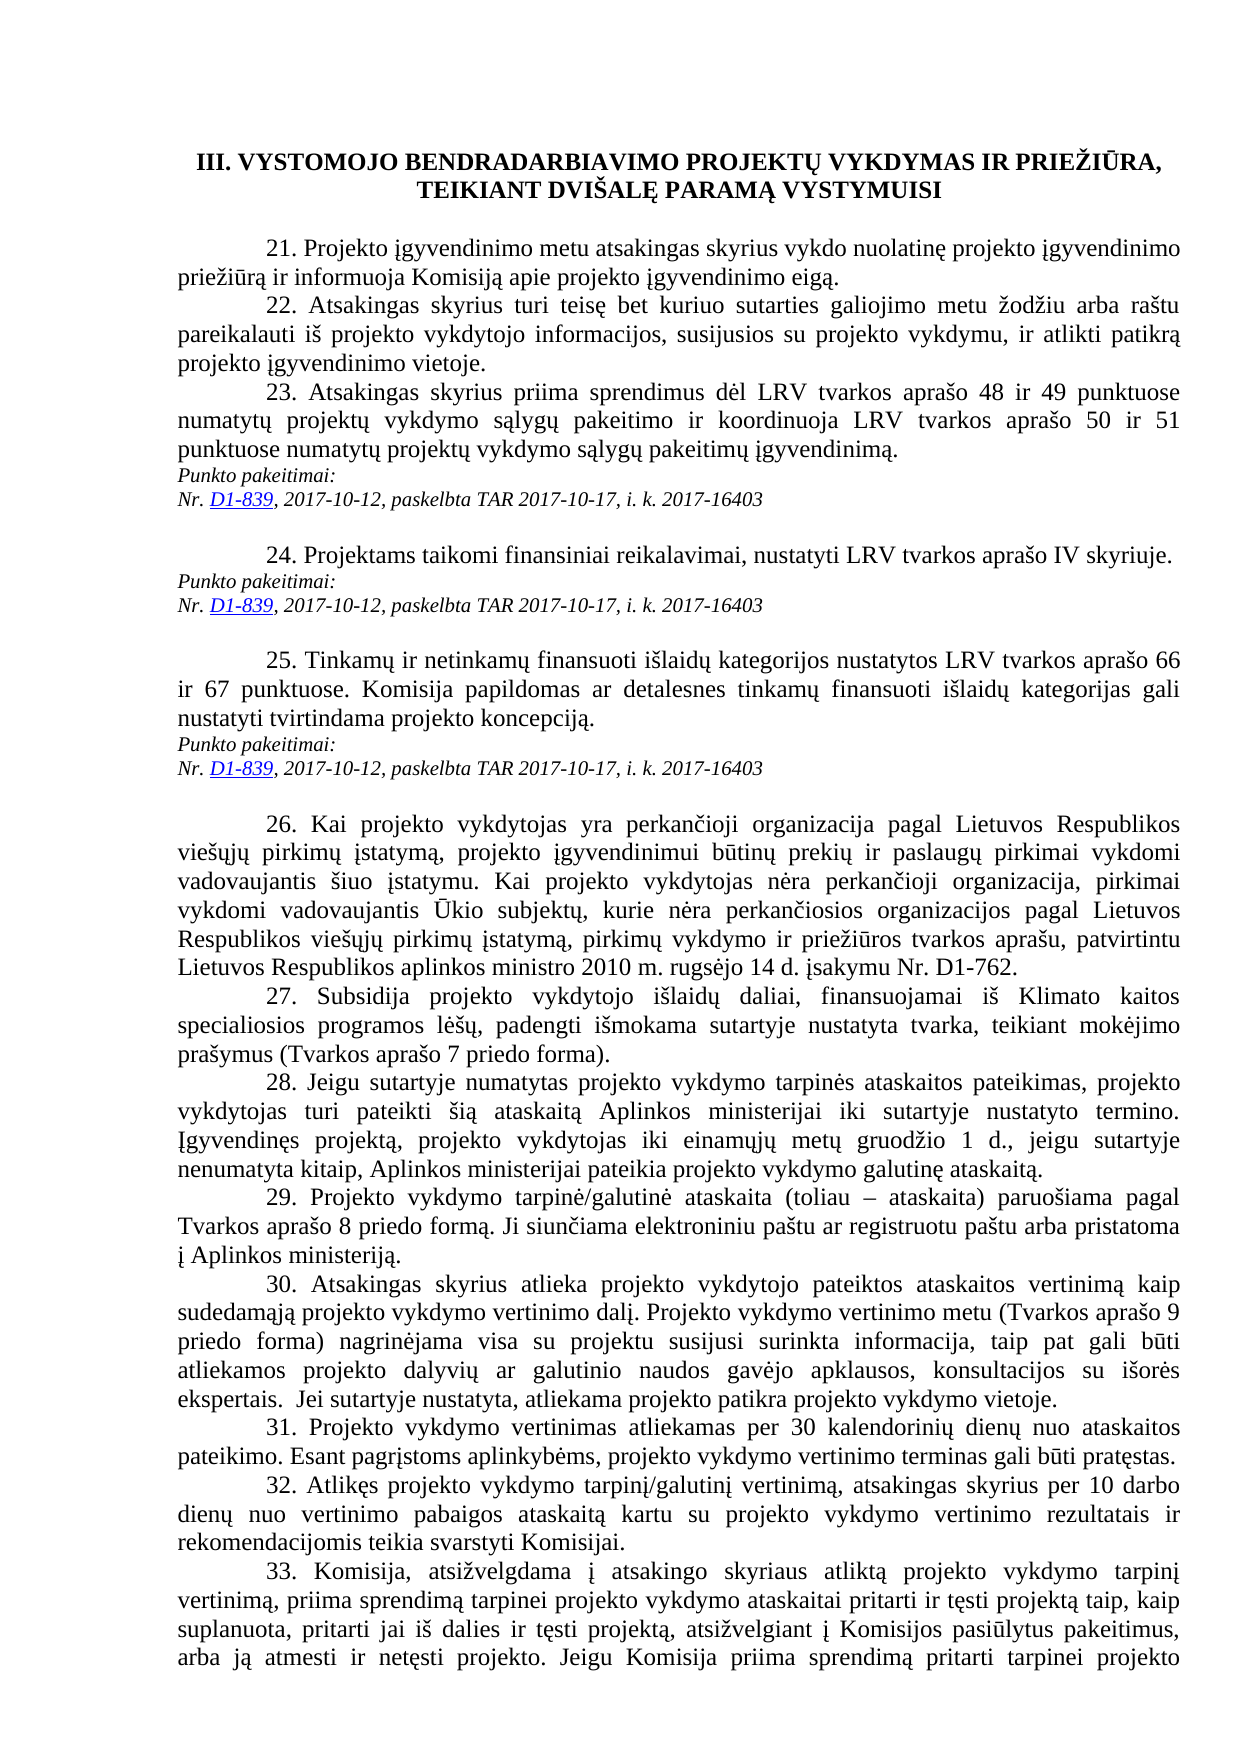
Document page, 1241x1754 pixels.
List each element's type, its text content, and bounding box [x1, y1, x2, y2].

text Nr. D1-839, 2017-10-12, paskelbta TAR 2017-10-17, i. k. 2017-16403 [177, 756, 1181, 780]
text 28. Jeigu sutartyje numatytas projekto vykdymo tarpinės ataskaitos pateikimas, projekto vykdytojas turi pateikti šią ataskaitą Aplinkos ministerijai iki sutartyje nustatyto termino. Įgyvendinęs projektą, projekto vykdytojas iki einamųjų metų gruodžio 1 d., jeigu sutartyje nenumatyta kitaip, Aplinkos ministerijai pateikia projekto vykdymo galutinę ataskaitą. [177, 1067, 1181, 1182]
text 25. Tinkamų ir netinkamų finansuoti išlaidų kategorijos nustatytos LRV tvarkos aprašo 66 ir 67 punktuose. Komisija papildomas ar detalesnes tinkamų finansuoti išlaidų kategorijas gali nustatyti tvirtindama projekto koncepciją. [177, 646, 1181, 732]
text 32. Atlikęs projekto vykdymo tarpinį/galutinį vertinimą, atsakingas skyrius per 10 darbo dienų nuo vertinimo pabaigos ataskaitą kartu su projekto vykdymo vertinimo rezultatais ir rekomendacijomis teikia svarstyti Komisijai. [177, 1470, 1181, 1556]
text 27. Subsidija projekto vykdytojo išlaidų daliai, finansuojamai iš Klimato kaitos specialiosios programos lėšų, padengti išmokama sutartyje nustatyta tvarka, teikiant mokėjimo prašymus (Tvarkos aprašo 7 priedo forma). [177, 981, 1181, 1067]
text Nr. D1-839, 2017-10-12, paskelbta TAR 2017-10-17, i. k. 2017-16403 [177, 593, 1181, 617]
text 26. Kai projekto vykdytojas yra perkančioji organizacija pagal Lietuvos Respublikos viešųjų pirkimų įstatymą, projekto įgyvendinimui būtinų prekių ir paslaugų pirkimai vykdomi vadovaujantis šiuo įstatymu. Kai projekto vykdytojas nėra perkančioji organizacija, pirkimai vykdomi vadovaujantis Ūkio subjektų, kurie nėra perkančiosios organizacijos pagal Lietuvos Respublikos viešųjų pirkimų įstatymą, pirkimų vykdymo ir priežiūros tvarkos aprašu, patvirtintu Lietuvos Respublikos aplinkos ministro 2010 m. rugsėjo 14 d. įsakymu Nr. D1-762. [177, 809, 1181, 981]
text 30. Atsakingas skyrius atlieka projekto vykdytojo pateiktos ataskaitos vertinimą kaip sudedamąją projekto vykdymo vertinimo dalį. Projekto vykdymo vertinimo metu (Tvarkos aprašo 9 priedo forma) nagrinėjama visa su projektu susijusi surinkta informacija, taip pat gali būti atliekamos projekto dalyvių ar galutinio naudos gavėjo apklausos, konsultacijos su išorės ekspertais. Jei sutartyje nustatyta, atliekama projekto patikra projekto vykdymo vietoje. [177, 1269, 1181, 1412]
text 24. Projektams taikomi finansiniai reikalavimai, nustatyti LRV tvarkos aprašo IV skyriuje. [177, 540, 1181, 569]
text 22. Atsakingas skyrius turi teisę bet kuriuo sutarties galiojimo metu žodžiu arba raštu pareikalauti iš projekto vykdytojo informacijos, susijusios su projekto vykdymu, ir atlikti patikrą projekto įgyvendinimo vietoje. [177, 291, 1181, 377]
text 33. Komisija, atsižvelgdama į atsakingo skyriaus atliktą projekto vykdymo tarpinį vertinimą, priima sprendimą tarpinei projekto vykdymo ataskaitai pritarti ir tęsti projektą taip, kaip suplanuota, pritarti jai iš dalies ir tęsti projektą, atsižvelgiant į Komisijos pasiūlytus pakeitimus, arba ją atmesti ir netęsti projekto. Jeigu Komisija priima sprendimą pritarti tarpinei projekto [177, 1556, 1181, 1671]
text 29. Projekto vykdymo tarpinė/galutinė ataskaita (toliau – ataskaita) paruošiama pagal Tvarkos aprašo 8 priedo formą. Ji siunčiama elektroniniu paštu ar registruotu paštu arba pristatoma į Aplinkos ministeriją. [177, 1182, 1181, 1269]
text Punkto pakeitimai: [177, 569, 1181, 593]
text 21. Projekto įgyvendinimo metu atsakingas skyrius vykdo nuolatinę projekto įgyvendinimo priežiūrą ir informuoja Komisiją apie projekto įgyvendinimo eigą. [177, 233, 1181, 291]
text 31. Projekto vykdymo vertinimas atliekamas per 30 kalendorinių dienų nuo ataskaitos pateikimo. Esant pagrįstoms aplinkybėms, projekto vykdymo vertinimo terminas gali būti pratęstas. [177, 1412, 1181, 1470]
text Nr. D1-839, 2017-10-12, paskelbta TAR 2017-10-17, i. k. 2017-16403 [177, 487, 1181, 511]
text Punkto pakeitimai: [177, 463, 1181, 487]
text Punkto pakeitimai: [177, 732, 1181, 756]
text 23. Atsakingas skyrius priima sprendimus dėl LRV tvarkos aprašo 48 ir 49 punktuose numatytų projektų vykdymo sąlygų pakeitimo ir koordinuoja LRV tvarkos aprašo 50 ir 51 punktuose numatytų projektų vykdymo sąlygų pakeitimų įgyvendinimą. [177, 377, 1181, 463]
text III. VYSTOMOJO BENDRADARBIAVIMO PROJEKTŲ VYKDYMAS IR PRIEŽIŪRA, TEIKIANT DVIŠALĘ PARAMĄ VYSTYMUISI [177, 147, 1181, 204]
